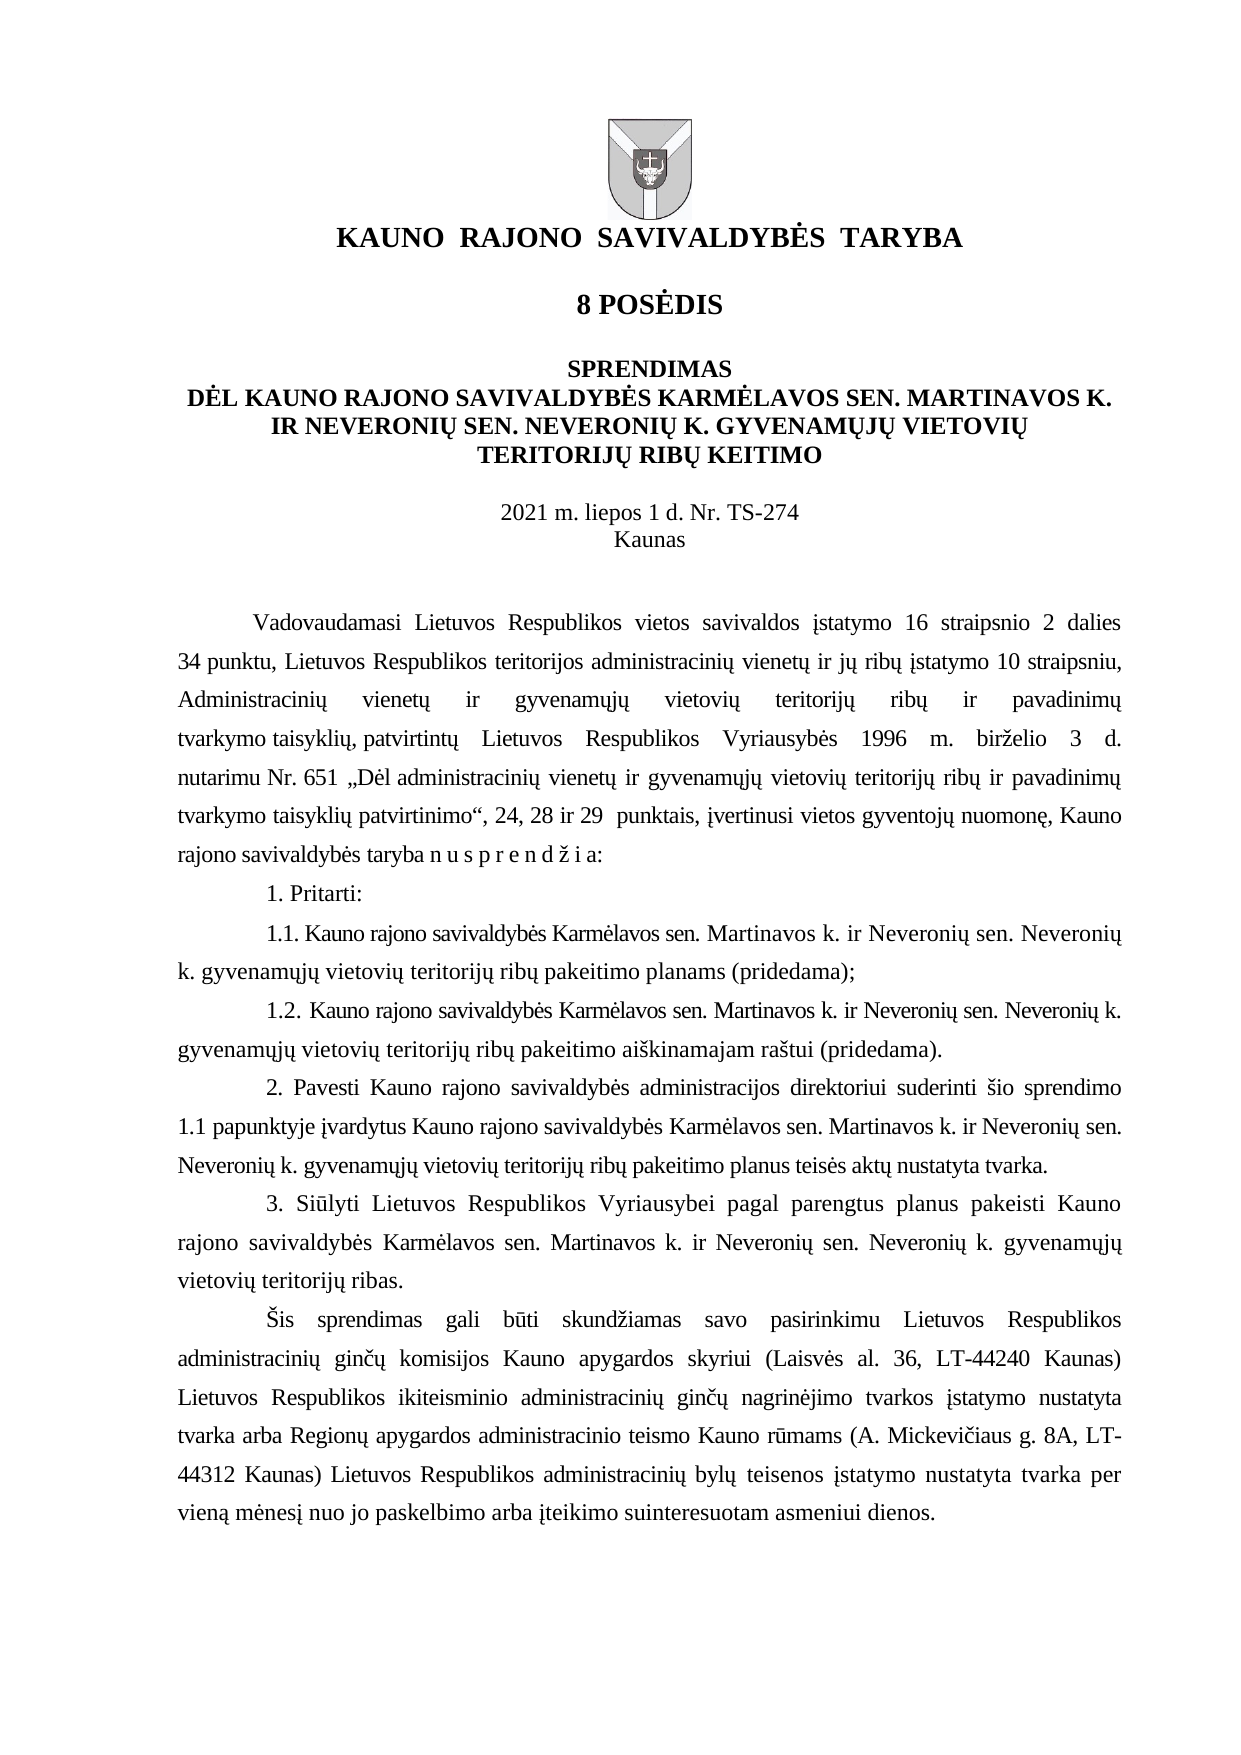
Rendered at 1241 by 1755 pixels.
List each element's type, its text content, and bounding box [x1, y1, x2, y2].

text 3. Siūlyti Lietuvos Respublikos Vyriausybei pagal parengtus planus pakeisti Kauno rajono savivaldybės Karmėlavos sen. Martinavos k. ir Neveronių sen. Neveronių k. gyvenamųjų vietovių teritorijų ribas. [177, 1189, 1122, 1294]
text Vadovaudamasi Lietuvos Respublikos vietos savivaldos įstatymo 16 straipsnio 2 dalies 34 punktu, Lietuvos Respublikos teritorijos administracinių vienetų ir jų ribų įstatymo 10 straipsniu, Administracinių vienetų ir gyvenamųjų vietovių teritorijų ribų ir pavadinimų tvarkymo taisyklių, patvirtintų Lietuvos Respublikos Vyriausybės 1996 m. birželio 3 d. nutarimu Nr. 651 „Dėl administracinių vienetų ir gyvenamųjų vietovių teritorijų ribų ir pavadinimų tvarkymo taisyklių patvirtinimo“, 24, 28 ir 29 punktais, įvertinusi vietos gyventojų nuomonę, Kauno rajono savivaldybės taryba n u s p r e n d ž i a: [177, 608, 1122, 867]
text 2. Pavesti Kauno rajono savivaldybės administracijos direktoriui suderinti šio sprendimo 1.1 papunktyje įvardytus Kauno rajono savivaldybės Karmėlavos sen. Martinavos k. ir Neveronių sen. Neveronių k. gyvenamųjų vietovių teritorijų ribų pakeitimo planus teisės aktų nustatyta tvarka. [177, 1073, 1122, 1178]
text 2021 m. liepos 1 d. Nr. TS-274 [177, 498, 1122, 525]
text SPRENDIMAS [177, 354, 1122, 383]
text 8 POSĖDIS [177, 287, 1122, 320]
text Šis sprendimas gali būti skundžiamas savo pasirinkimu Lietuvos Respublikos administracinių ginčų komisijos Kauno apygardos skyriui (Laisvės al. 36, LT-44240 Kaunas) Lietuvos Respublikos ikiteisminio administracinių ginčų nagrinėjimo tvarkos įstatymo nustatyta tvarka arba Regionų apygardos administracinio teismo Kauno rūmams (A. Mickevičiaus g. 8A, LT-44312 Kaunas) Lietuvos Respublikos administracinių bylų teisenos įstatymo nustatyta tvarka per vieną mėnesį nuo jo paskelbimo arba įteikimo suinteresuotam asmeniui dienos. [177, 1305, 1122, 1526]
text Kaunas [177, 525, 1122, 553]
text 1.1. Kauno rajono savivaldybės Karmėlavos sen. Martinavos k. ir Neveronių sen. Neveronių k. gyvenamųjų vietovių teritorijų ribų pakeitimo planams (pridedama); [177, 919, 1122, 985]
text 1. Pritarti: [177, 878, 1122, 907]
text 1.2. Kauno rajono savivaldybės Karmėlavos sen. Martinavos k. ir Neveronių sen. Neveronių k. gyvenamųjų vietovių teritorijų ribų pakeitimo aiškinamajam raštui (pridedama). [177, 996, 1122, 1062]
text KAUNO RAJONO SAVIVALDYBĖS TARYBA [177, 220, 1122, 253]
text DĖL KAUNO RAJONO SAVIVALDYBĖS KARMĖLAVOS SEN. MARTINAVOS K. IR NEVERONIŲ SEN. NEVERONIŲ K. GYVENAMŲJŲ VIETOVIŲ TERITORIJŲ RIBŲ KEITIMO [177, 383, 1122, 469]
